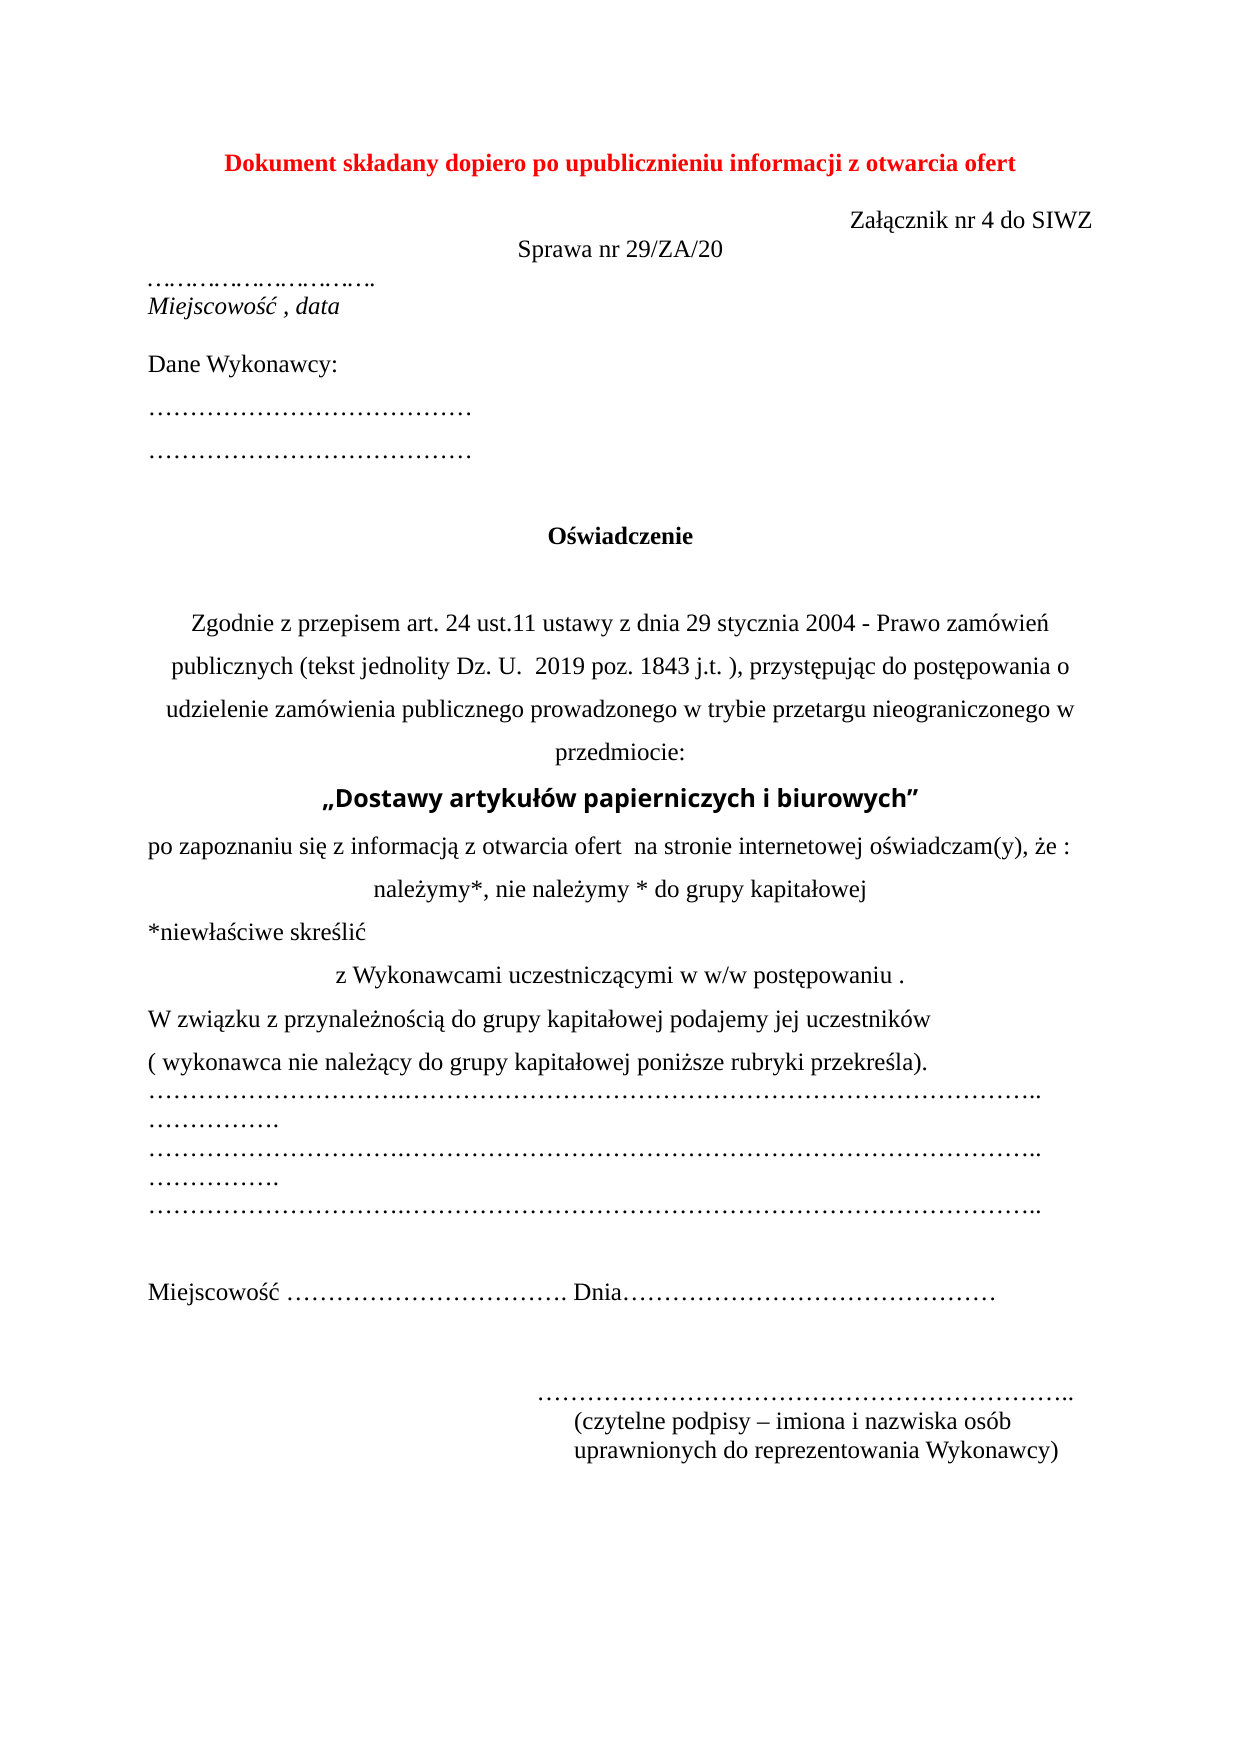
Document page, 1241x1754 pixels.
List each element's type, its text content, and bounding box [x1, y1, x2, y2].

text ………………………………… [148, 392, 1092, 421]
text ………………………….…………………………………………………………………..……………. [148, 1076, 1092, 1133]
text „Dostawy artykułów papierniczych i biurowych” [148, 780, 1092, 814]
text *niewłaściwe skreślić [148, 917, 1092, 946]
text Miejscowość , data [148, 291, 1092, 320]
text ( wykonawca nie należący do grupy kapitałowej poniższe rubryki przekreśla). [148, 1047, 1092, 1076]
text ………………………………… [148, 435, 1092, 464]
text ………………………….………………………………………………………………….. [148, 1191, 1092, 1219]
text ……………………………………………………….. [443, 1377, 1092, 1406]
text uprawnionych do reprezentowania Wykonawcy) [443, 1435, 1092, 1464]
text Oświadczenie [148, 521, 1092, 550]
text po zapoznaniu się z informacją z otwarcia ofert na stronie internetowej oświadczam(y), że : [148, 831, 1092, 860]
text z Wykonawcami uczestniczącymi w w/w postępowaniu . [148, 961, 1092, 989]
text (czytelne podpisy – imiona i nazwiska osób [443, 1406, 1092, 1435]
text Dokument składany dopiero po upublicznieniu informacji z otwarcia ofert [148, 148, 1092, 176]
text …………………………. [148, 263, 1092, 291]
text Miejscowość ……………………………. Dnia……………………………………… [148, 1277, 1092, 1306]
text Załącznik nr 4 do SIWZ [804, 205, 1092, 234]
text Sprawa nr 29/ZA/20 [148, 234, 1092, 263]
text ………………………….…………………………………………………………………..……………. [148, 1133, 1092, 1191]
text W związku z przynależnością do grupy kapitałowej podajemy jej uczestników [148, 1004, 1092, 1032]
text Dane Wykonawcy: [148, 349, 1092, 378]
text należymy*, nie należymy * do grupy kapitałowej [148, 874, 1092, 903]
text Zgodnie z przepisem art. 24 ust.11 ustawy z dnia 29 stycznia 2004 - Prawo zamówień publicznych (tekst jednolity Dz. U. 2019 poz. 1843 j.t. ), przystępując do postępowania o udzielenie zamówienia publicznego prowadzonego w trybie przetargu nieograniczonego w przedmiocie: [148, 608, 1092, 766]
